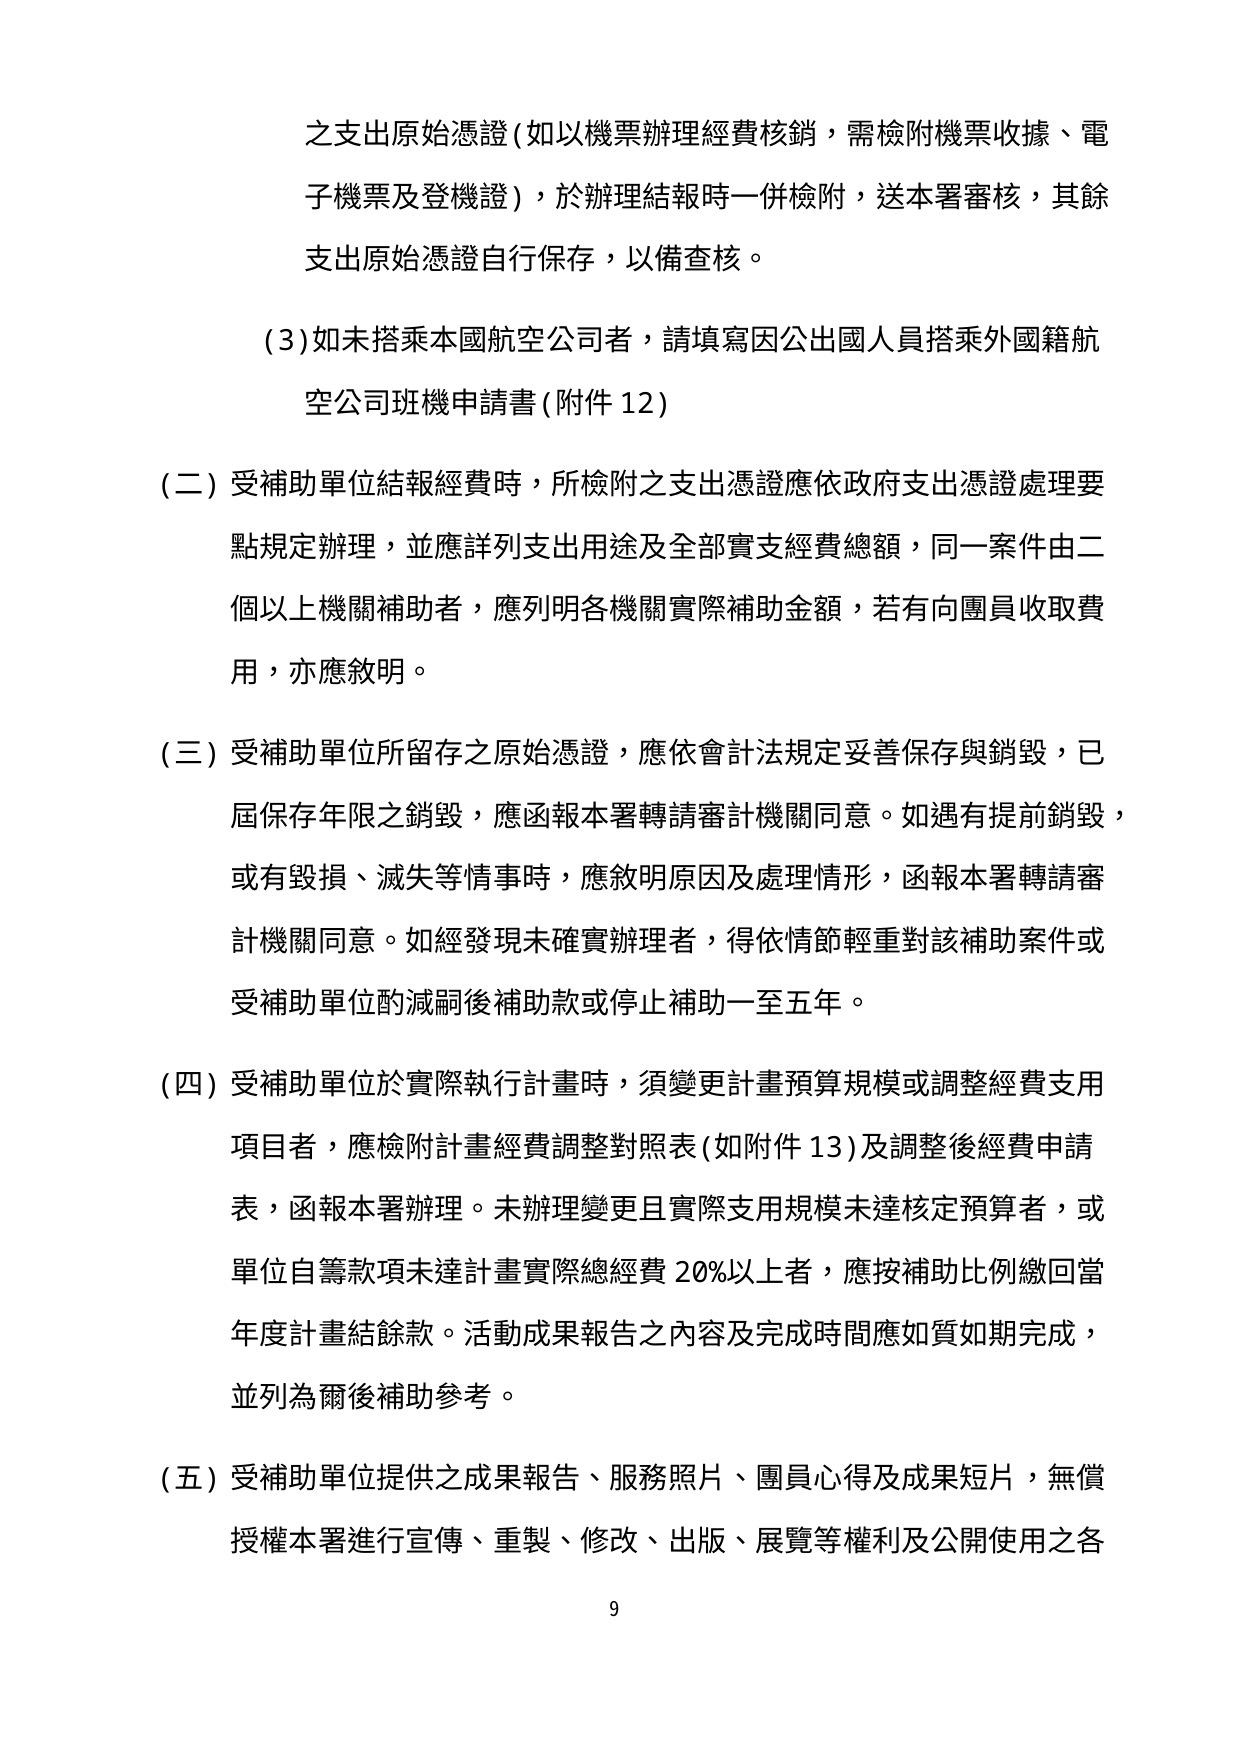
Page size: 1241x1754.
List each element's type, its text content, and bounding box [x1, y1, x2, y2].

text 之支出原始憑證(如以機票辦理經費核銷，需檢附機票收據、電子機票及登機證)，於辦理結報時一併檢附，送本署審核，其餘支出原始憑證自行保存，以備查核。 [260, 90, 1116, 278]
text (三) 受補助單位所留存之原始憑證，應依會計法規定妥善保存與銷毀，已屆保存年限之銷毀，應函報本署轉請審計機關同意。如遇有提前銷毀，或有毀損、滅失等情事時，應敘明原因及處理情形，函報本署轉請審計機關同意。如經發現未確實辦理者，得依情節輕重對該補助案件或受補助單位酌減嗣後補助款或停止補助一至五年。 [156, 709, 1116, 1022]
text (二) 受補助單位結報經費時，所檢附之支出憑證應依政府支出憑證處理要點規定辦理，並應詳列支出用途及全部實支經費總額，同一案件由二個以上機關補助者，應列明各機關實際補助金額，若有向團員收取費用，亦應敘明。 [156, 440, 1116, 690]
text (五) 受補助單位提供之成果報告、服務照片、團員心得及成果短片，無償授權本署進行宣傳、重製、修改、出版、展覽等權利及公開使用之各 [156, 1434, 1116, 1559]
text (四) 受補助單位於實際執行計畫時，須變更計畫預算規模或調整經費支用項目者，應檢附計畫經費調整對照表(如附件13)及調整後經費申請表，函報本署辦理。未辦理變更且實際支用規模未達核定預算者，或單位自籌款項未達計畫實際總經費20%以上者，應按補助比例繳回當年度計畫結餘款。活動成果報告之內容及完成時間應如質如期完成，並列為爾後補助參考。 [156, 1040, 1116, 1415]
text (3)如未搭乘本國航空公司者，請填寫因公出國人員搭乘外國籍航空公司班機申請書(附件12) [260, 297, 1116, 422]
